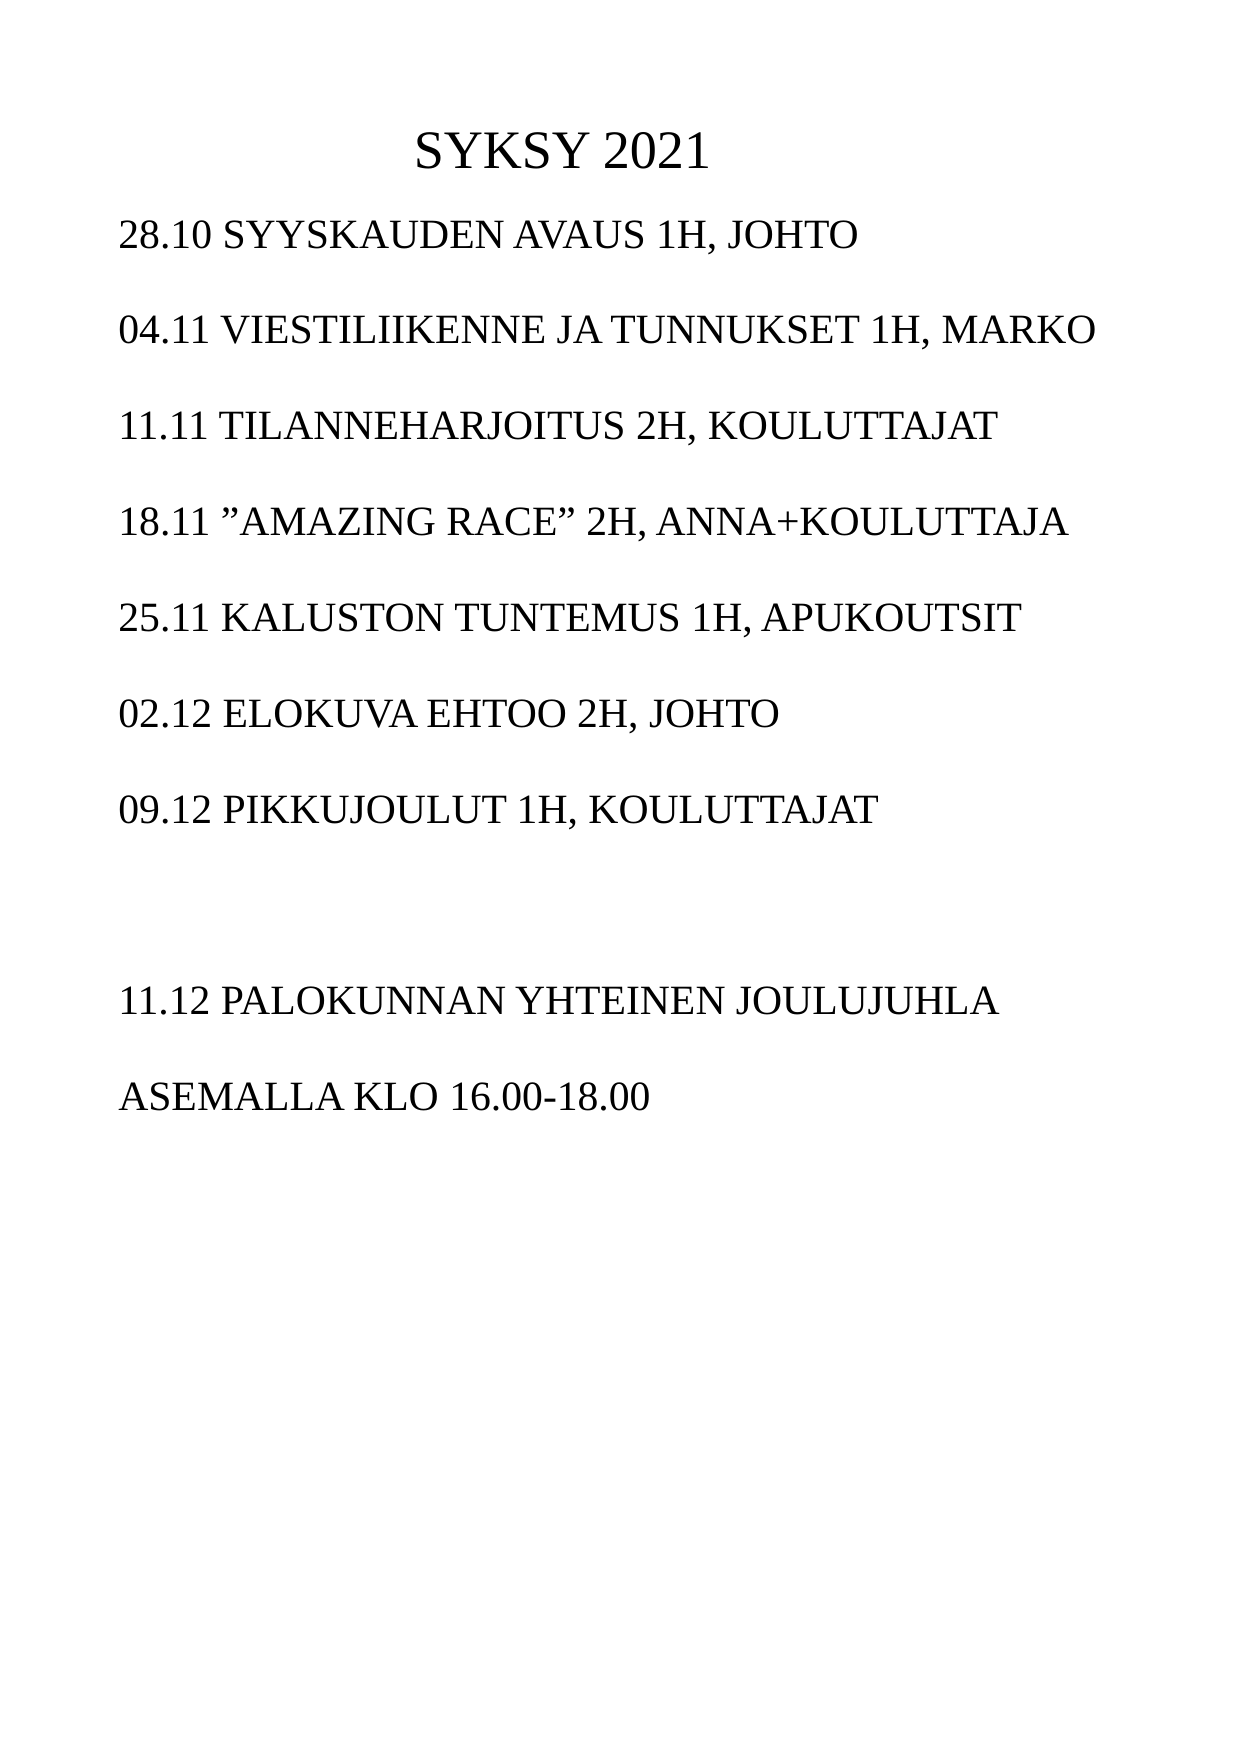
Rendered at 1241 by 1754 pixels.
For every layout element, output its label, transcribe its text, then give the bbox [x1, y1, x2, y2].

text 02.12 ELOKUVA EHTOO 2H, JOHTO [118, 688, 1122, 736]
text 28.10 SYYSKAUDEN AVAUS 1H, JOHTO [118, 209, 1122, 257]
text 18.11 ”AMAZING RACE” 2H, ANNA+KOULUTTAJA [118, 497, 1122, 544]
text 25.11 KALUSTON TUNTEMUS 1H, APUKOUTSIT [118, 592, 1122, 640]
text 04.11 VIESTILIIKENNE JA TUNNUKSET 1H, MARKO [118, 305, 1122, 353]
text 11.11 TILANNEHARJOITUS 2H, KOULUTTAJAT [118, 401, 1122, 449]
text 11.12 PALOKUNNAN YHTEINEN JOULUJUHLA ASEMALLA KLO 16.00-18.00 [118, 976, 1122, 1119]
text 09.12 PIKKUJOULUT 1H, KOULUTTAJAT [118, 784, 1122, 832]
text SYKSY 2021 [118, 118, 1122, 180]
